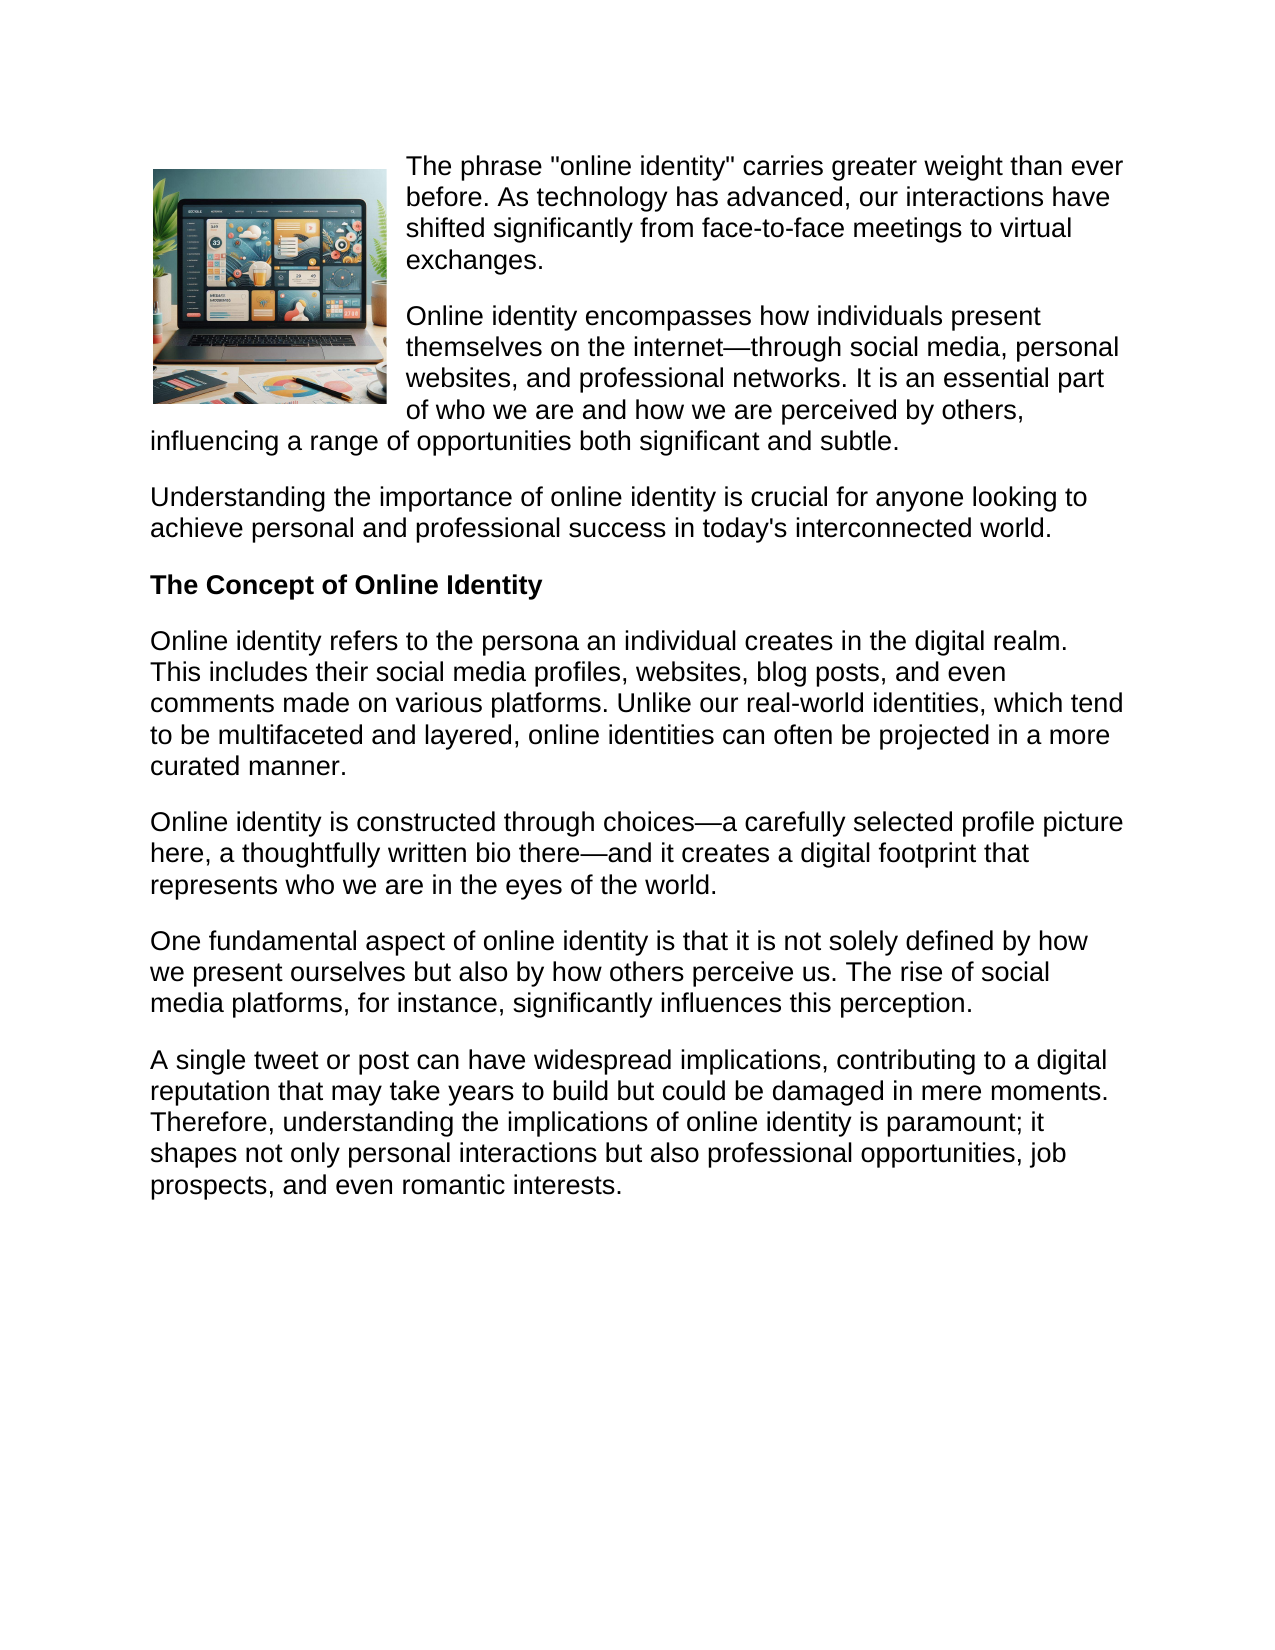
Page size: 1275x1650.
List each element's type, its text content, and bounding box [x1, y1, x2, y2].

text Online identity refers to the persona an individual creates in the digital realm. This includes their social media profiles, websites, blog posts, and even comments made on various platforms. Unlike our real-world identities, which tend to be multifaceted and layered, online identities can often be projected in a more curated manner. [150, 625, 1125, 781]
text One fundamental aspect of online identity is that it is not solely defined by how we present ourselves but also by how others perceive us. The rise of social media platforms, for instance, significantly influences this perception. [150, 925, 1125, 1019]
text The phrase "online identity" carries greater weight than ever before. As technology has advanced, our interactions have shifted significantly from face-to-face meetings to virtual exchanges. [150, 150, 1125, 275]
picture [153, 169, 387, 404]
text Online identity encompasses how individuals present themselves on the internet—through social media, personal websites, and professional networks. It is an essential part of who we are and how we are perceived by others, influencing a range of opportunities both significant and subtle. [150, 300, 1125, 456]
text A single tweet or post can have widespread implications, contributing to a digital reputation that may take years to build but could be damaged in mere moments. Therefore, understanding the implications of online identity is paramount; it shapes not only personal interactions but also professional opportunities, job prospects, and even romantic interests. [150, 1044, 1125, 1200]
subtitle The Concept of Online Identity [150, 569, 1125, 600]
text Understanding the importance of online identity is crucial for anyone looking to achieve personal and professional success in today's interconnected world. [150, 481, 1125, 544]
text Online identity is constructed through choices—a carefully selected profile picture here, a thoughtfully written bio there—and it creates a digital footprint that represents who we are in the eyes of the world. [150, 806, 1125, 900]
